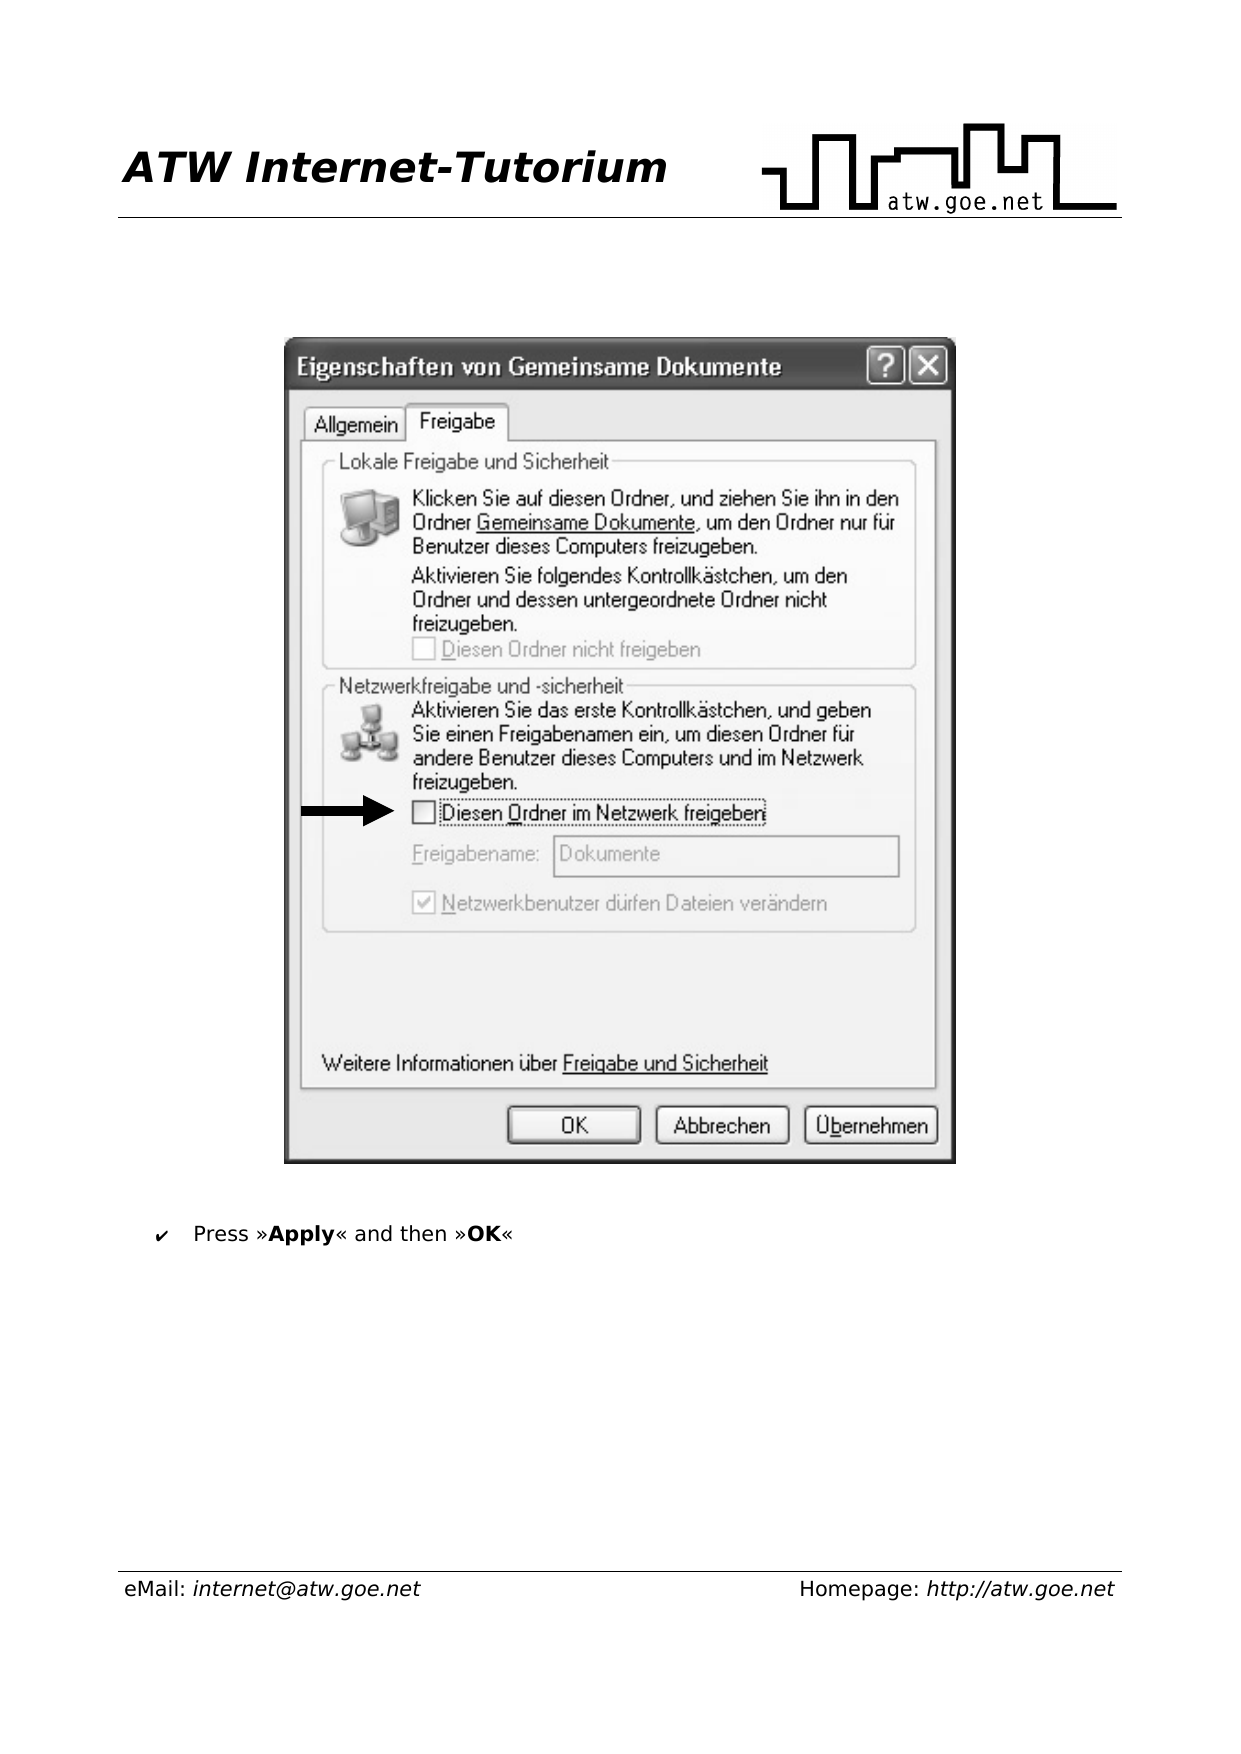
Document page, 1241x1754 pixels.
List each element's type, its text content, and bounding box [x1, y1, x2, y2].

picture [761, 123, 1117, 215]
list Press »Apply« and then »OK« [156, 1222, 1122, 1247]
